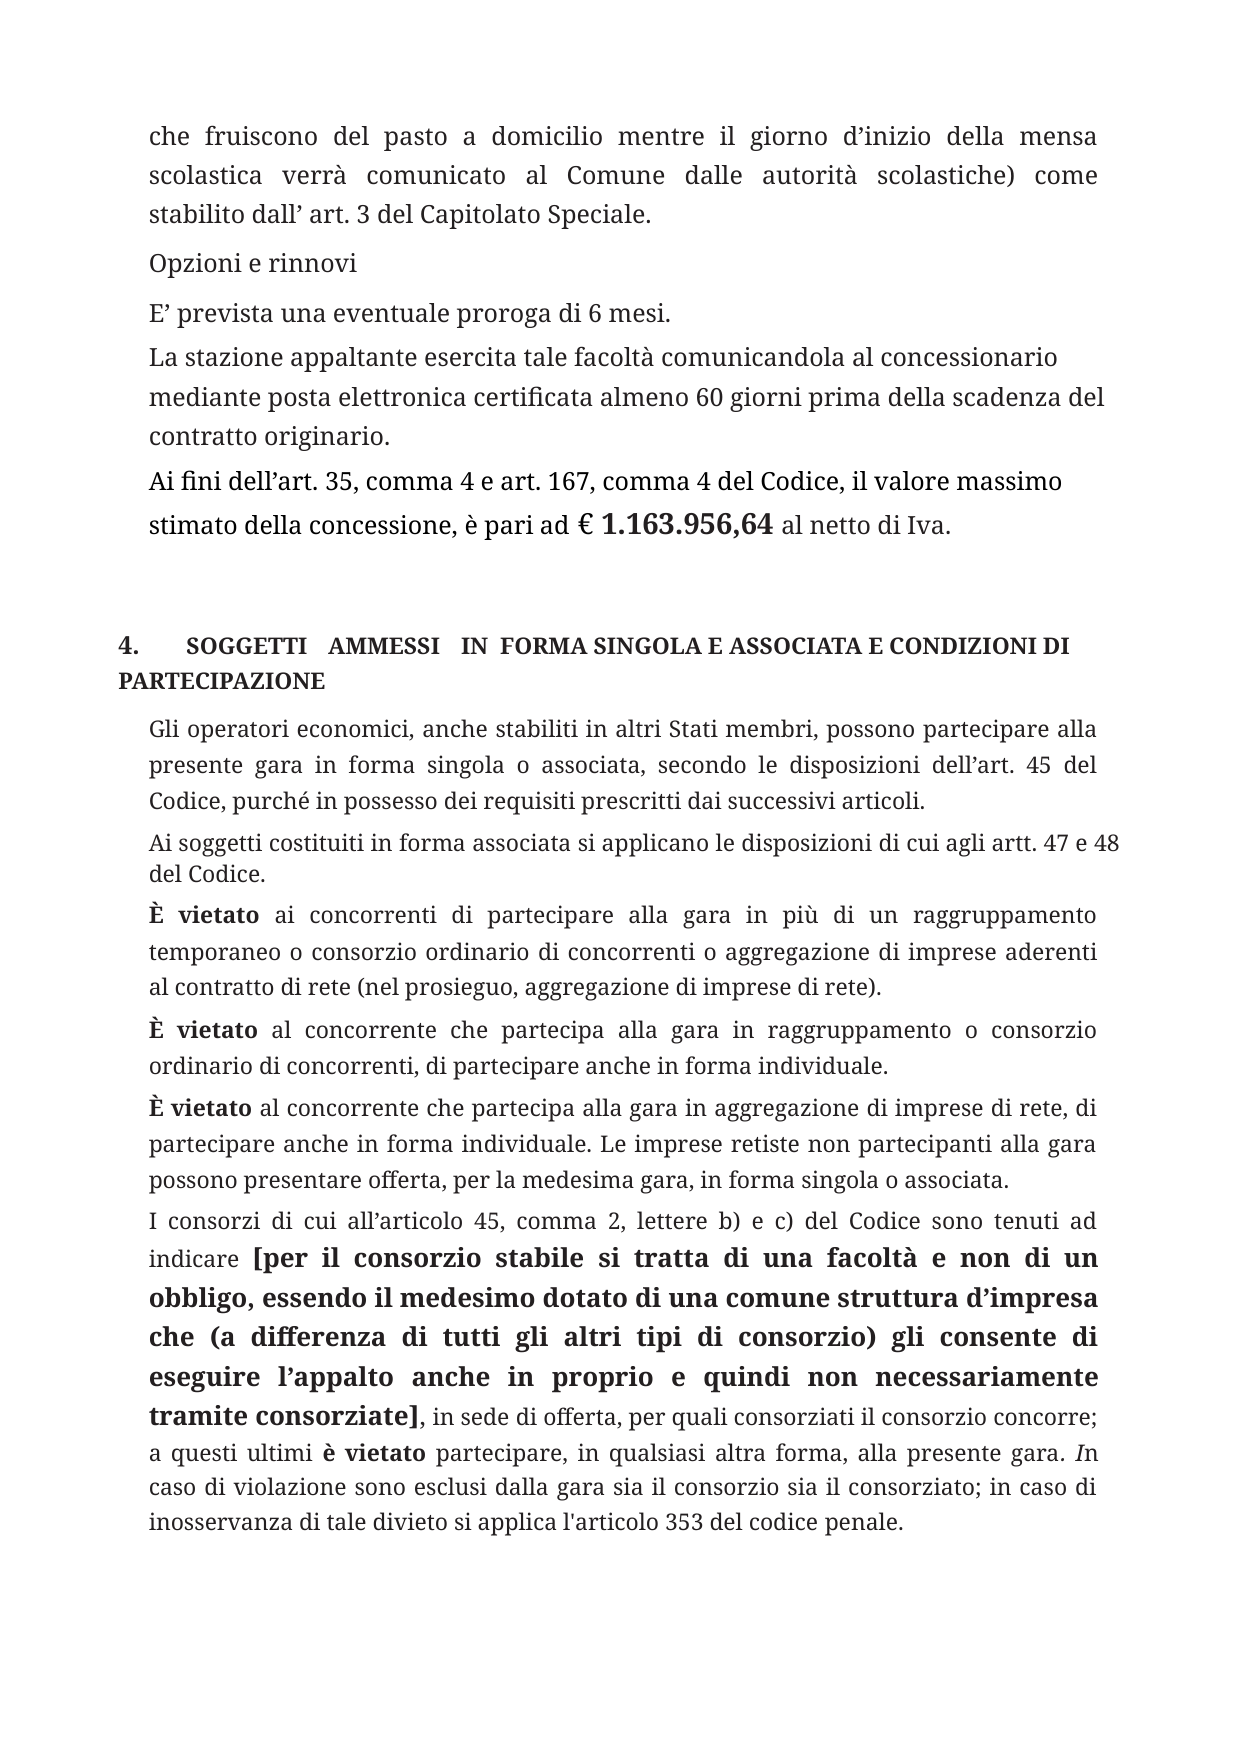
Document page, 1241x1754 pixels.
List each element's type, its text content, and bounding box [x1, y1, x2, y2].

text I consorzi di cui all’articolo 45, comma 2, lettere b) e c) del Codice sono tenuti ad indicare [per il consorzio stabile si tratta di una facoltà e non di un obbligo, essendo il medesimo dotato di una comune struttura d’impresa che (a differenza di tutti gli altri tipi di consorzio) gli consente di eseguire l’appalto anche in proprio e quindi non necessariamente tramite consorziate], in sede di offerta, per quali consorziati il consorzio concorre; a questi ultimi è vietato partecipare, in qualsiasi altra forma, alla presente gara. In caso di violazione sono esclusi dalla gara sia il consorzio sia il consorziato; in caso di inosservanza di tale divieto si applica l'articolo 353 del codice penale. [148, 1205, 1099, 1537]
text È vietato al concorrente che partecipa alla gara in aggregazione di imprese di rete, di partecipare anche in forma individuale. Le imprese retiste non partecipanti alla gara possono presentare offerta, per la medesima gara, in forma singola o associata. [148, 1092, 1098, 1195]
text Ai soggetti costituiti in forma associata si applicano le disposizioni di cui agli artt. 47 e 48 del Codice. [148, 827, 1122, 889]
text È vietato al concorrente che partecipa alla gara in raggruppamento o consorzio ordinario di concorrenti, di partecipare anche in forma individuale. [148, 1014, 1098, 1081]
text Opzioni e rinnovi [148, 246, 1099, 280]
list SOGGETTI AMMESSI IN FORMA SINGOLA E ASSOCIATA E CONDIZIONI DI PARTECIPAZIONE [118, 628, 1099, 696]
text che fruiscono del pasto a domicilio mentre il giorno d’inizio della mensa scolastica verrà comunicato al Comune dalle autorità scolastiche) come stabilito dall’ art. 3 del Capitolato Speciale. [148, 118, 1099, 231]
text La stazione appaltante esercita tale facoltà comunicandola al concessionario mediante posta elettronica certificata almeno 60 giorni prima della scadenza del contratto originario. [148, 340, 1122, 452]
text È vietato ai concorrenti di partecipare alla gara in più di un raggruppamento temporaneo o consorzio ordinario di concorrenti o aggregazione di imprese aderenti al contratto di rete (nel prosieguo, aggregazione di imprese di rete). [148, 899, 1099, 1003]
text Gli operatori economici, anche stabiliti in altri Stati membri, possono partecipare alla presente gara in forma singola o associata, secondo le disposizioni dell’art. 45 del Codice, purché in possesso dei requisiti prescritti dai successivi articoli. [148, 713, 1099, 816]
text Ai fini dell’art. 35, comma 4 e art. 167, comma 4 del Codice, il valore massimo stimato della concessione, è pari ad € 1.163.956,64 al netto di Iva. [148, 464, 1099, 543]
text E’ prevista una eventuale proroga di 6 mesi. [148, 295, 1122, 329]
